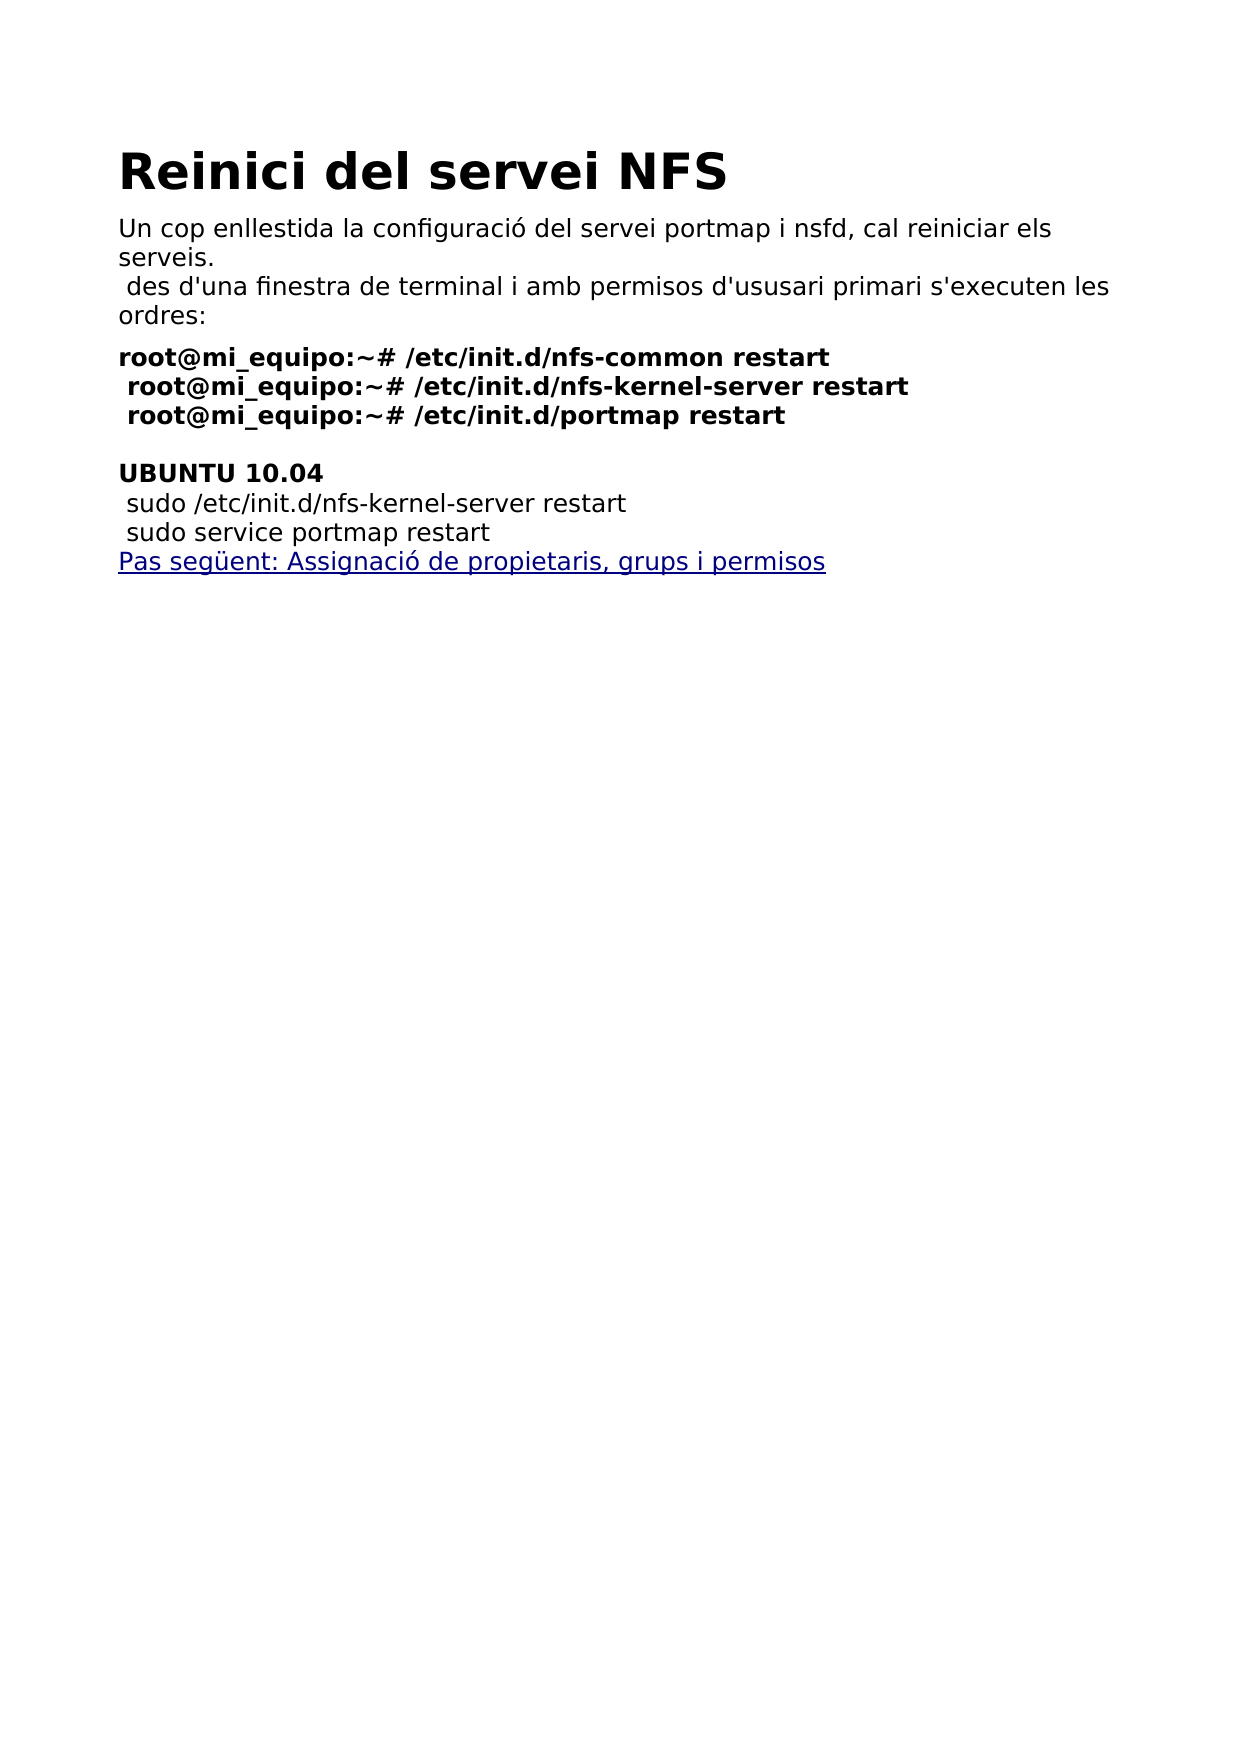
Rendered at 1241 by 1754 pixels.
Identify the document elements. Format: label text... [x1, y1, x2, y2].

text Un cop enllestida la configuració del servei portmap i nsfd, cal reiniciar els serveis. des d'una finestra de terminal i amb permisos d'ususari primari s'executen les ordres: [118, 214, 1122, 331]
text root@mi_equipo:~# /etc/init.d/nfs-common restart root@mi_equipo:~# /etc/init.d/nfs-kernel-server restart root@mi_equipo:~# /etc/init.d/portmap restart UBUNTU 10.04 sudo /etc/init.d/nfs-kernel-server restart sudo service portmap restart Pas següent: Assignació de propietaris, grups i permisos [118, 343, 1122, 576]
subtitle Reinici del servei NFS [118, 143, 1122, 201]
